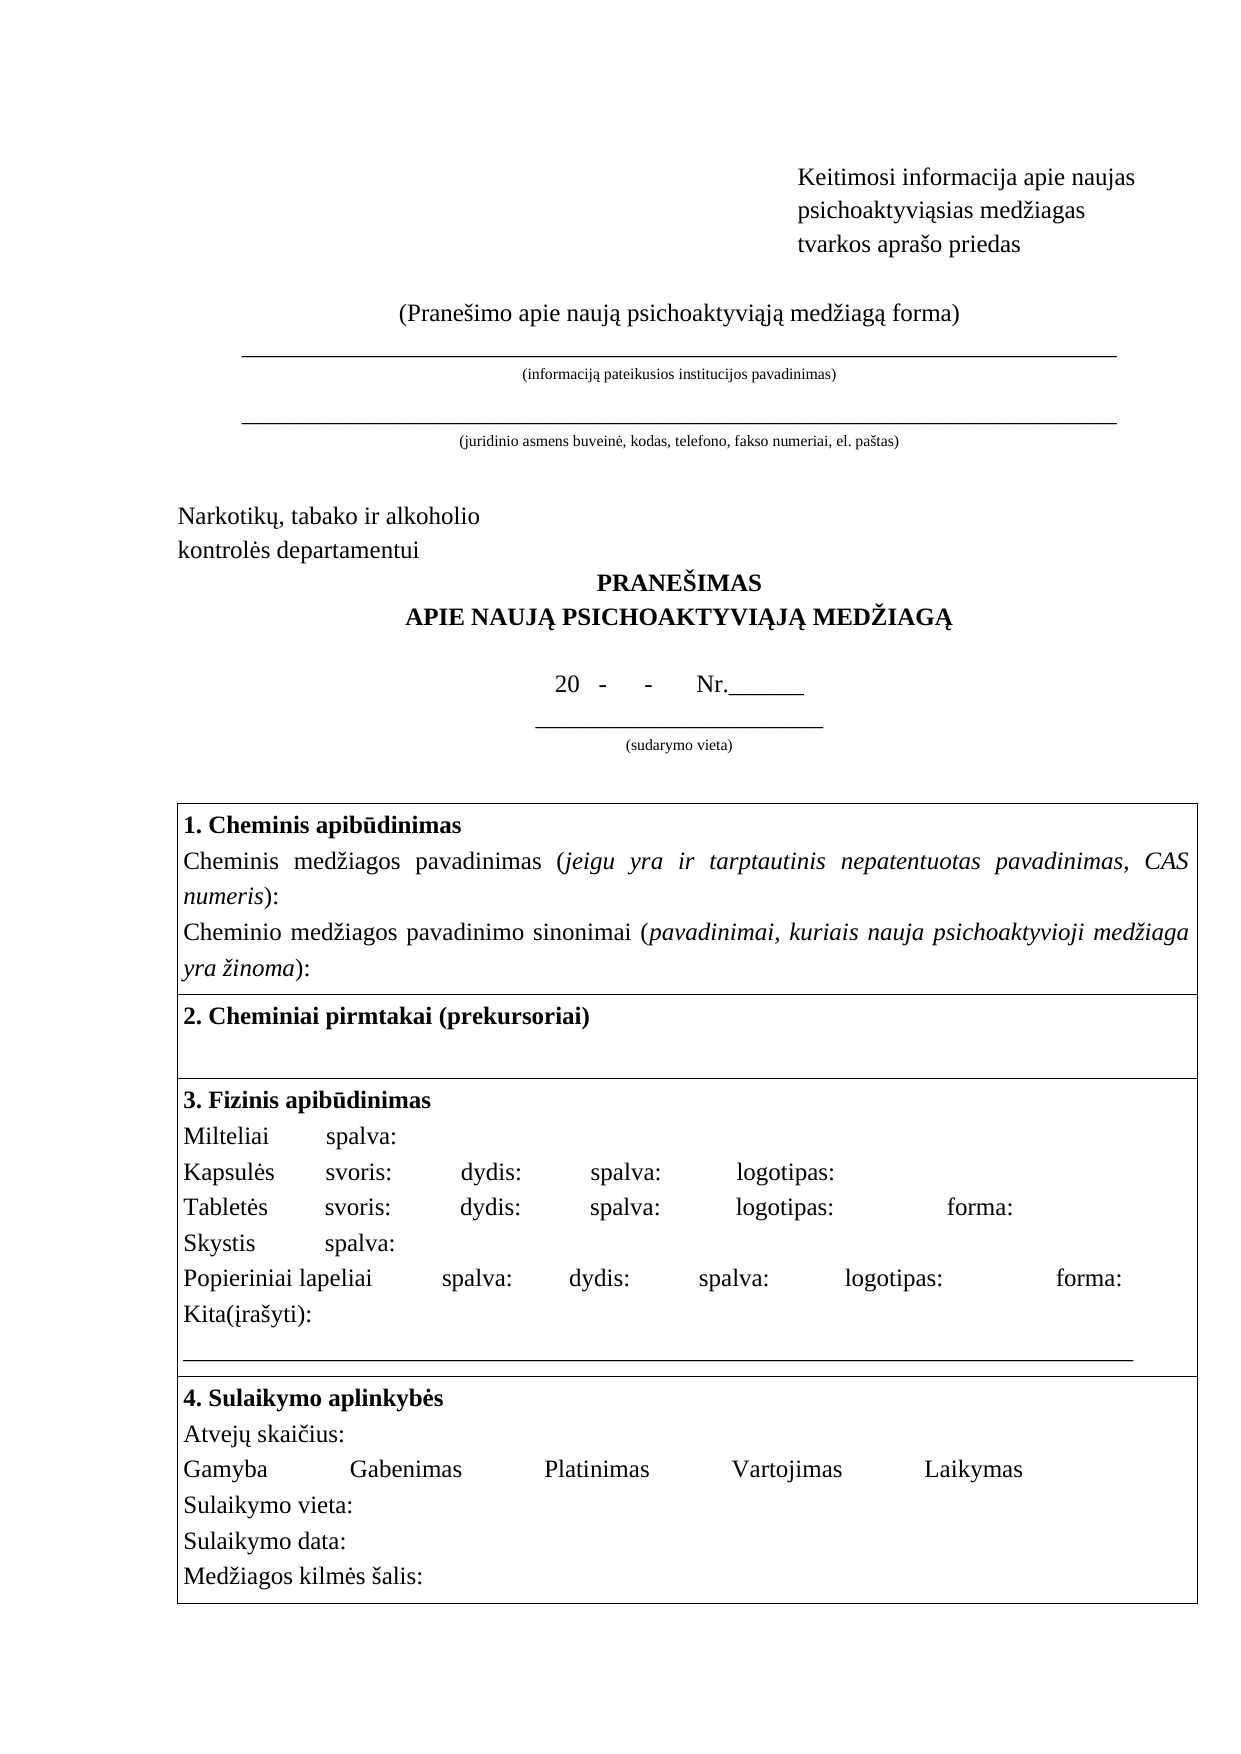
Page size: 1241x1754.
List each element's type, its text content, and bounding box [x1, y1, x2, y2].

text ______________________________________________________________________ [177, 331, 1181, 360]
text _______________________ [177, 702, 1181, 731]
text kontrolės departamentui [177, 535, 1181, 563]
text 20 - - Nr.______ [177, 669, 1181, 698]
text (Pranešimo apie naują psichoaktyviąją medžiagą forma) [177, 298, 1181, 327]
text PRANEŠIMAS [177, 568, 1181, 597]
text (informaciją pateikusios institucijos pavadinimas) [177, 365, 1181, 394]
table_cell 3. Fizinis apibūdinimas Milteliai  spalva: Kapsulės  svoris: dydis: spalva: logotipas: Tabletės  svoris: dydis: spalva: logotipas: forma: Skystis  spalva: Popieriniai lapeliai  spalva: dydis: spalva: logotipas: forma: Kita(įrašyti): ____________________________________________________________________________ [178, 1079, 1197, 1376]
text tvarkos aprašo priedas [797, 229, 1181, 257]
text (sudarymo vieta) [177, 736, 1181, 765]
text Narkotikų, tabako ir alkoholio [177, 501, 1181, 530]
table_header 1. Cheminis apibūdinimas Cheminis medžiagos pavadinimas (jeigu yra ir tarptautinis nepatentuotas pavadinimas, CAS numeris): Cheminio medžiagos pavadinimo sinonimai (pavadinimai, kuriais nauja psichoaktyvioji medžiaga yra žinoma): [178, 804, 1197, 994]
text ______________________________________________________________________ [177, 398, 1181, 427]
table_cell 2. Cheminiai pirmtakai (prekursoriai) [178, 995, 1197, 1078]
text APIE NAUJĄ PSICHOAKTYVIĄJĄ MEDŽIAGĄ [177, 602, 1181, 631]
text (juridinio asmens buveinė, kodas, telefono, fakso numeriai, el. paštas) [177, 432, 1181, 461]
text Keitimosi informacija apie naujas psichoaktyviąsias medžiagas [797, 162, 1181, 224]
table_cell 4. Sulaikymo aplinkybės Atvejų skaičius: Gamyba  Gabenimas  Platinimas  Vartojimas  Laikymas  Sulaikymo vieta: Sulaikymo data: Medžiagos kilmės šalis: [178, 1377, 1197, 1603]
